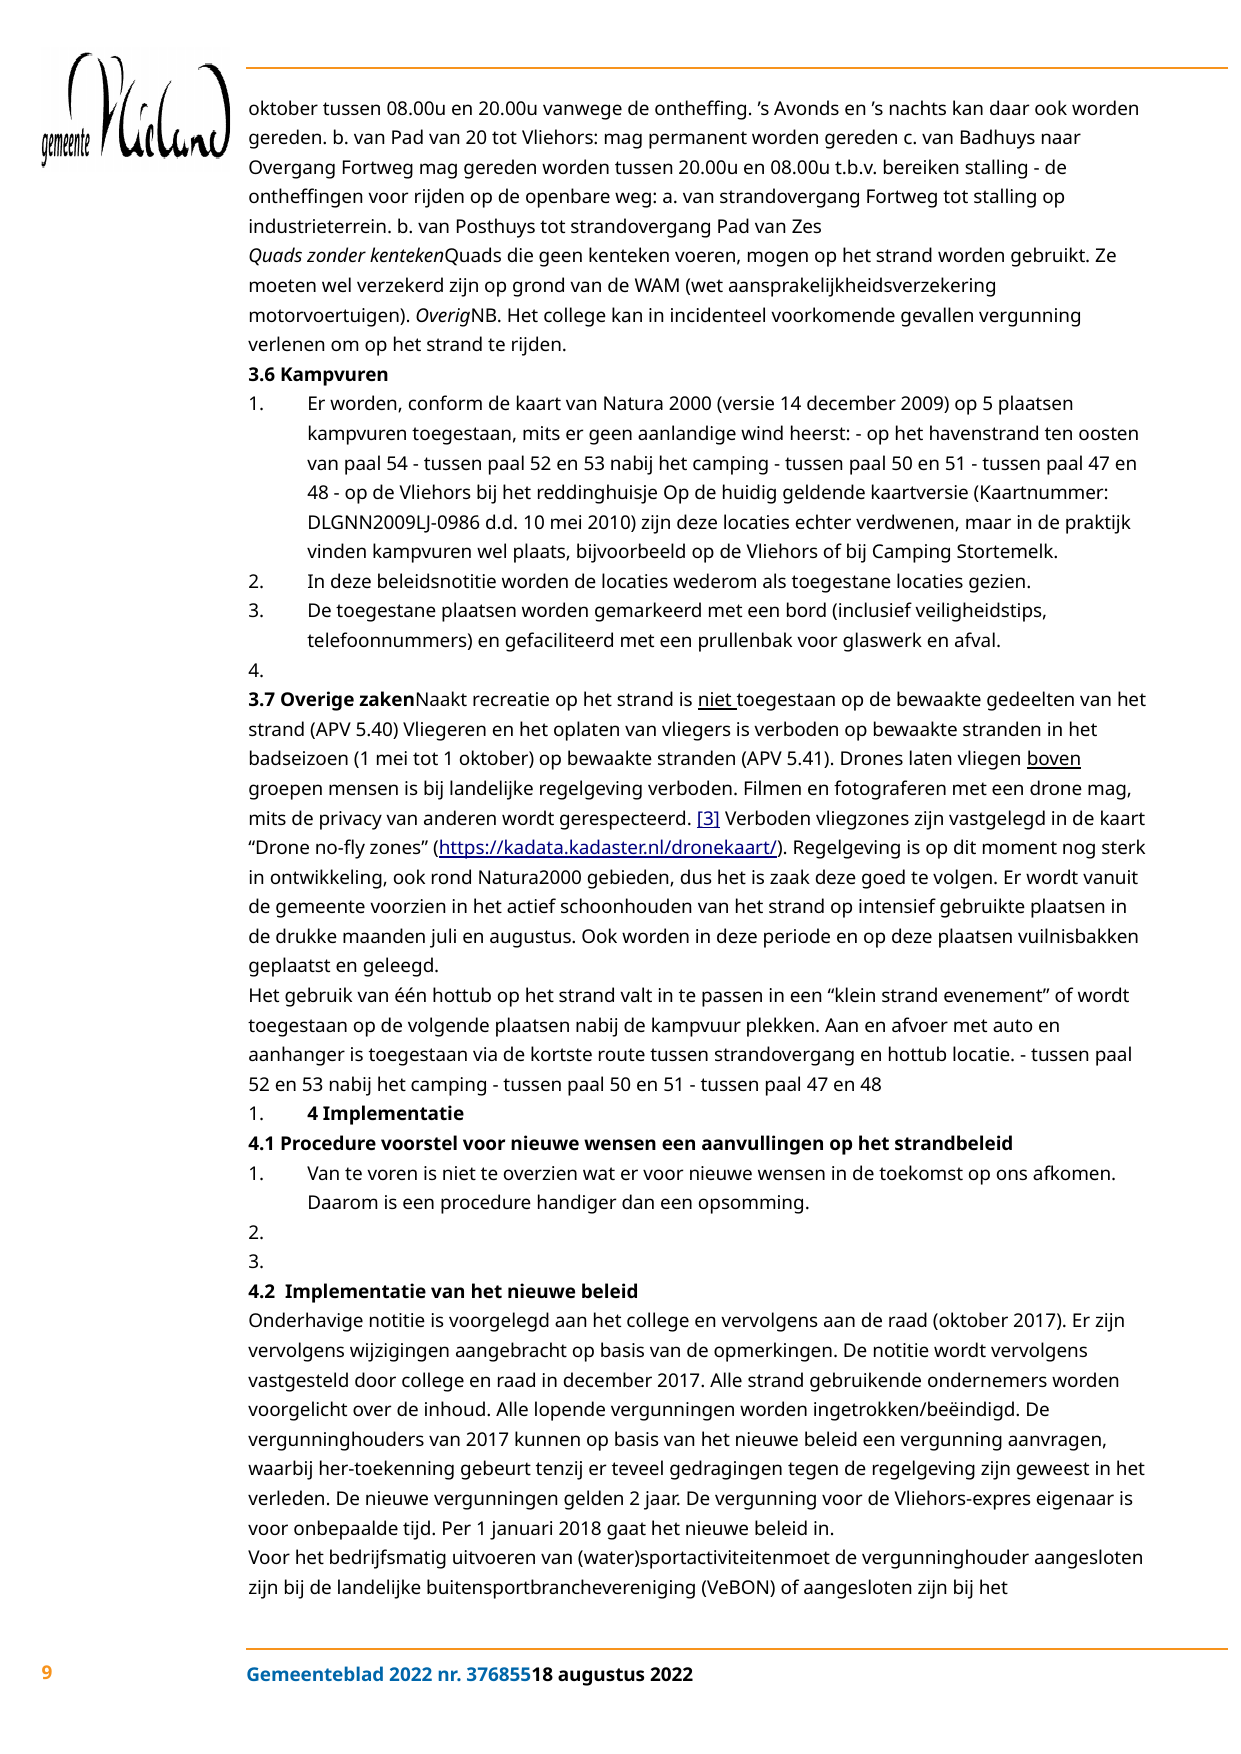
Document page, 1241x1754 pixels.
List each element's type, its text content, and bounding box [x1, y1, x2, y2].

text Quads zonder kentekenQuads die geen kenteken voeren, mogen op het strand worden gebruikt. Ze moeten wel verzekerd zijn op grond van de WAM (wet aansprakelijkheidsverzekering motorvoertuigen). OverigNB. Het college kan in incidenteel voorkomende gevallen vergunning verlenen om op het strand te rijden. [248, 243, 1152, 357]
text oktober tussen 08.00u en 20.00u vanwege de ontheffing. ’s Avonds en ’s nachts kan daar ook worden gereden. b. van Pad van 20 tot Vliehors: mag permanent worden gereden c. van Badhuys naar Overgang Fortweg mag gereden worden tussen 20.00u en 08.00u t.b.v. bereiken stalling - de ontheffingen voor rijden op de openbare weg: a. van strandovergang Fortweg tot stalling op industrieterrein. b. van Posthuys tot strandovergang Pad van Zes [248, 95, 1152, 239]
text 3.7 Overige zakenNaakt recreatie op het strand is niet toegestaan op de bewaakte gedeelten van het strand (APV 5.40) Vliegeren en het oplaten van vliegers is verboden op bewaakte stranden in het badseizoen (1 mei tot 1 oktober) op bewaakte stranden (APV 5.41). Drones laten vliegen boven groepen mensen is bij landelijke regelgeving verboden. Filmen en fotograferen met een drone mag, mits de privacy van anderen wordt gerespecteerd. [3] Verboden vliegzones zijn vastgelegd in de kaart “Drone no-fly zones” (https://kadata.kadaster.nl/dronekaart/). Regelgeving is op dit moment nog sterk in ontwikkeling, ook rond Natura2000 gebieden, dus het is zaak deze goed te volgen. Er wordt vanuit de gemeente voorzien in het actief schoonhouden van het strand op intensief gebruikte plaatsen in de drukke maanden juli en augustus. Ook worden in deze periode en op deze plaatsen vuilnisbakken geplaatst en geleegd. [248, 686, 1152, 978]
list Van te voren is niet te overzien wat er voor nieuwe wensen in de toekomst op ons afkomen. Daarom is een procedure handiger dan een opsomming. [248, 1160, 1152, 1215]
text Het gebruik van één hottub op het strand valt in te passen in een “klein strand evenement” of wordt toegestaan op de volgende plaatsen nabij de kampvuur plekken. Aan en afvoer met auto en aanhanger is toegestaan via de kortste route tussen strandovergang en hottub locatie. - tussen paal 52 en 53 nabij het camping - tussen paal 50 en 51 - tussen paal 47 en 48 [248, 982, 1152, 1097]
list De toegestane plaatsen worden gemarkeerd met een bord (inclusief veiligheidstips, telefoonnummers) en gefaciliteerd met een prullenbak voor glaswerk en afval. [248, 598, 1152, 653]
list Er worden, conform de kaart van Natura 2000 (versie 14 december 2009) op 5 plaatsen kampvuren toegestaan, mits er geen aanlandige wind heerst: - op het havenstrand ten oosten van paal 54 - tussen paal 52 en 53 nabij het camping - tussen paal 50 en 51 - tussen paal 47 en 48 - op de Vliehors bij het reddinghuisje Op de huidig geldende kaartversie (Kaartnummer: DLGNN2009LJ-0986 d.d. 10 mei 2010) zijn deze locaties echter verdwenen, maar in de praktijk vinden kampvuren wel plaats, bijvoorbeeld op de Vliehors of bij Camping Stortemelk. [248, 391, 1152, 564]
text Onderhavige notitie is voorgelegd aan het college en vervolgens aan de raad (oktober 2017). Er zijn vervolgens wijzigingen aangebracht op basis van de opmerkingen. De notitie wordt vervolgens vastgesteld door college en raad in december 2017. Alle strand gebruikende ondernemers worden voorgelicht over de inhoud. Alle lopende vergunningen worden ingetrokken/beëindigd. De vergunninghouders van 2017 kunnen op basis van het nieuwe beleid een vergunning aanvragen, waarbij her-toekenning gebeurt tenzij er teveel gedragingen tegen de regelgeving zijn geweest in het verleden. De nieuwe vergunningen gelden 2 jaar. De vergunning voor de Vliehors-expres eigenaar is voor onbepaalde tijd. Per 1 januari 2018 gaat het nieuwe beleid in. [248, 1308, 1152, 1541]
text Voor het bedrijfsmatig uitvoeren van (water)sportactiviteitenmoet de vergunninghouder aangesloten zijn bij de landelijke buitensportbranchevereniging (VeBON) of aangesloten zijn bij het [248, 1544, 1152, 1600]
list 4 Implementatie [248, 1101, 1152, 1126]
text 4.1 Procedure voorstel voor nieuwe wensen een aanvullingen op het strandbeleid [248, 1130, 1152, 1156]
text 3.6 Kampvuren [248, 361, 1152, 387]
picture [41, 47, 231, 172]
list In deze beleidsnotitie worden de locaties wederom als toegestane locaties gezien. [248, 568, 1152, 594]
text 4.2 Implementatie van het nieuwe beleid [248, 1278, 1152, 1304]
